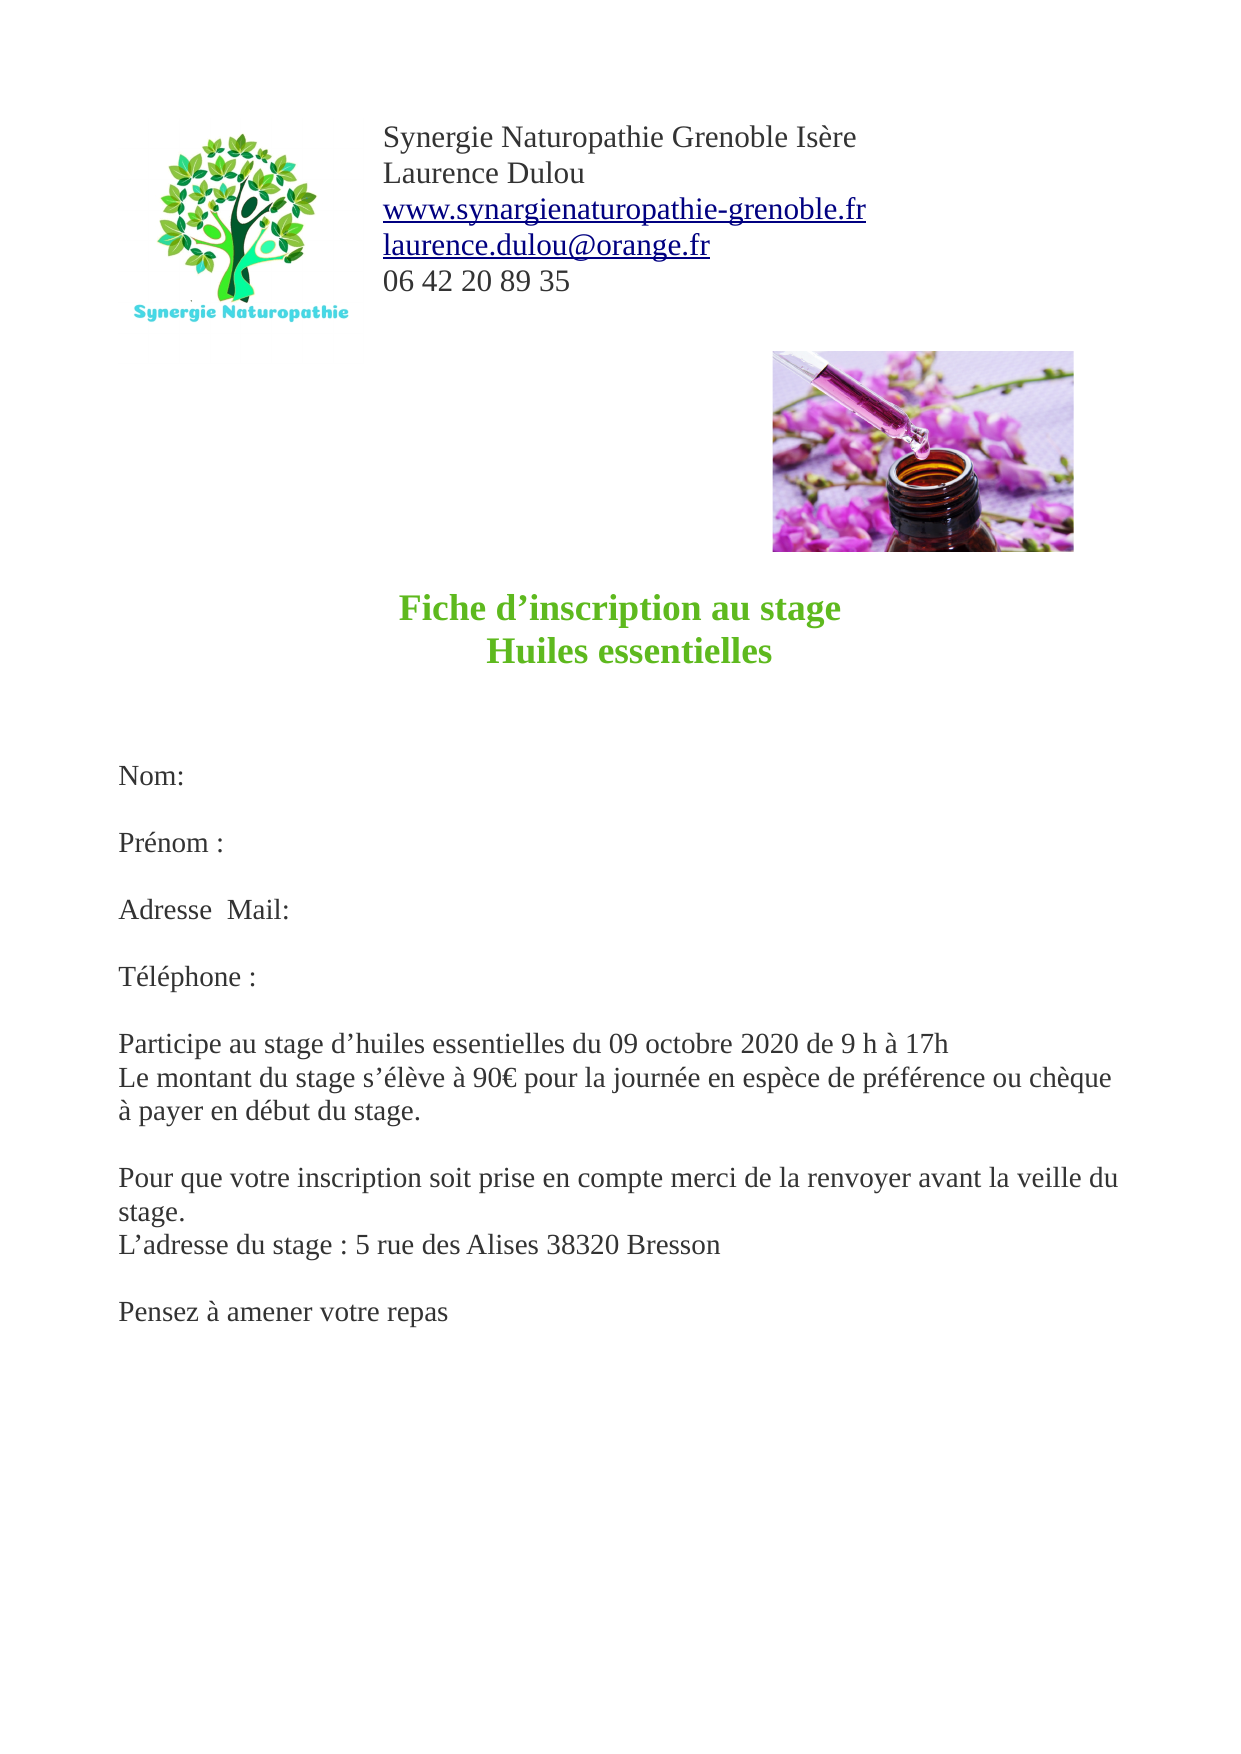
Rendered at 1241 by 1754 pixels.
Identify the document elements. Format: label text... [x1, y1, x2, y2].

text Le montant du stage s’élève à 90€ pour la journée en espèce de préférence ou chèque à payer en début du stage. [118, 1060, 1122, 1127]
text Synergie Naturopathie Grenoble Isère [364, 118, 1122, 154]
text Laurence Dulou [364, 154, 1122, 190]
text Pour que votre inscription soit prise en compte merci de la renvoyer avant la veille du stage. [118, 1160, 1122, 1227]
text Pensez à amener votre repas [118, 1294, 1122, 1328]
text Fiche d’inscription au stage [118, 585, 1122, 628]
text Participe au stage d’huiles essentielles du 09 octobre 2020 de 9 h à 17h [118, 1026, 1122, 1060]
text laurence.dulou@orange.fr [364, 226, 1122, 262]
text Adresse Mail: [118, 892, 1122, 926]
text Nom: [118, 758, 1122, 791]
text L’adresse du stage : 5 rue des Alises 38320 Bresson [118, 1227, 1122, 1261]
text Huiles essentielles [118, 628, 1122, 672]
text www.synargienaturopathie-grenoble.fr [364, 190, 1122, 226]
picture [772, 351, 1074, 552]
text Prénom : [118, 825, 1122, 858]
picture [118, 118, 364, 364]
text Téléphone : [118, 959, 1122, 993]
text 06 42 20 89 35 [364, 262, 1122, 298]
